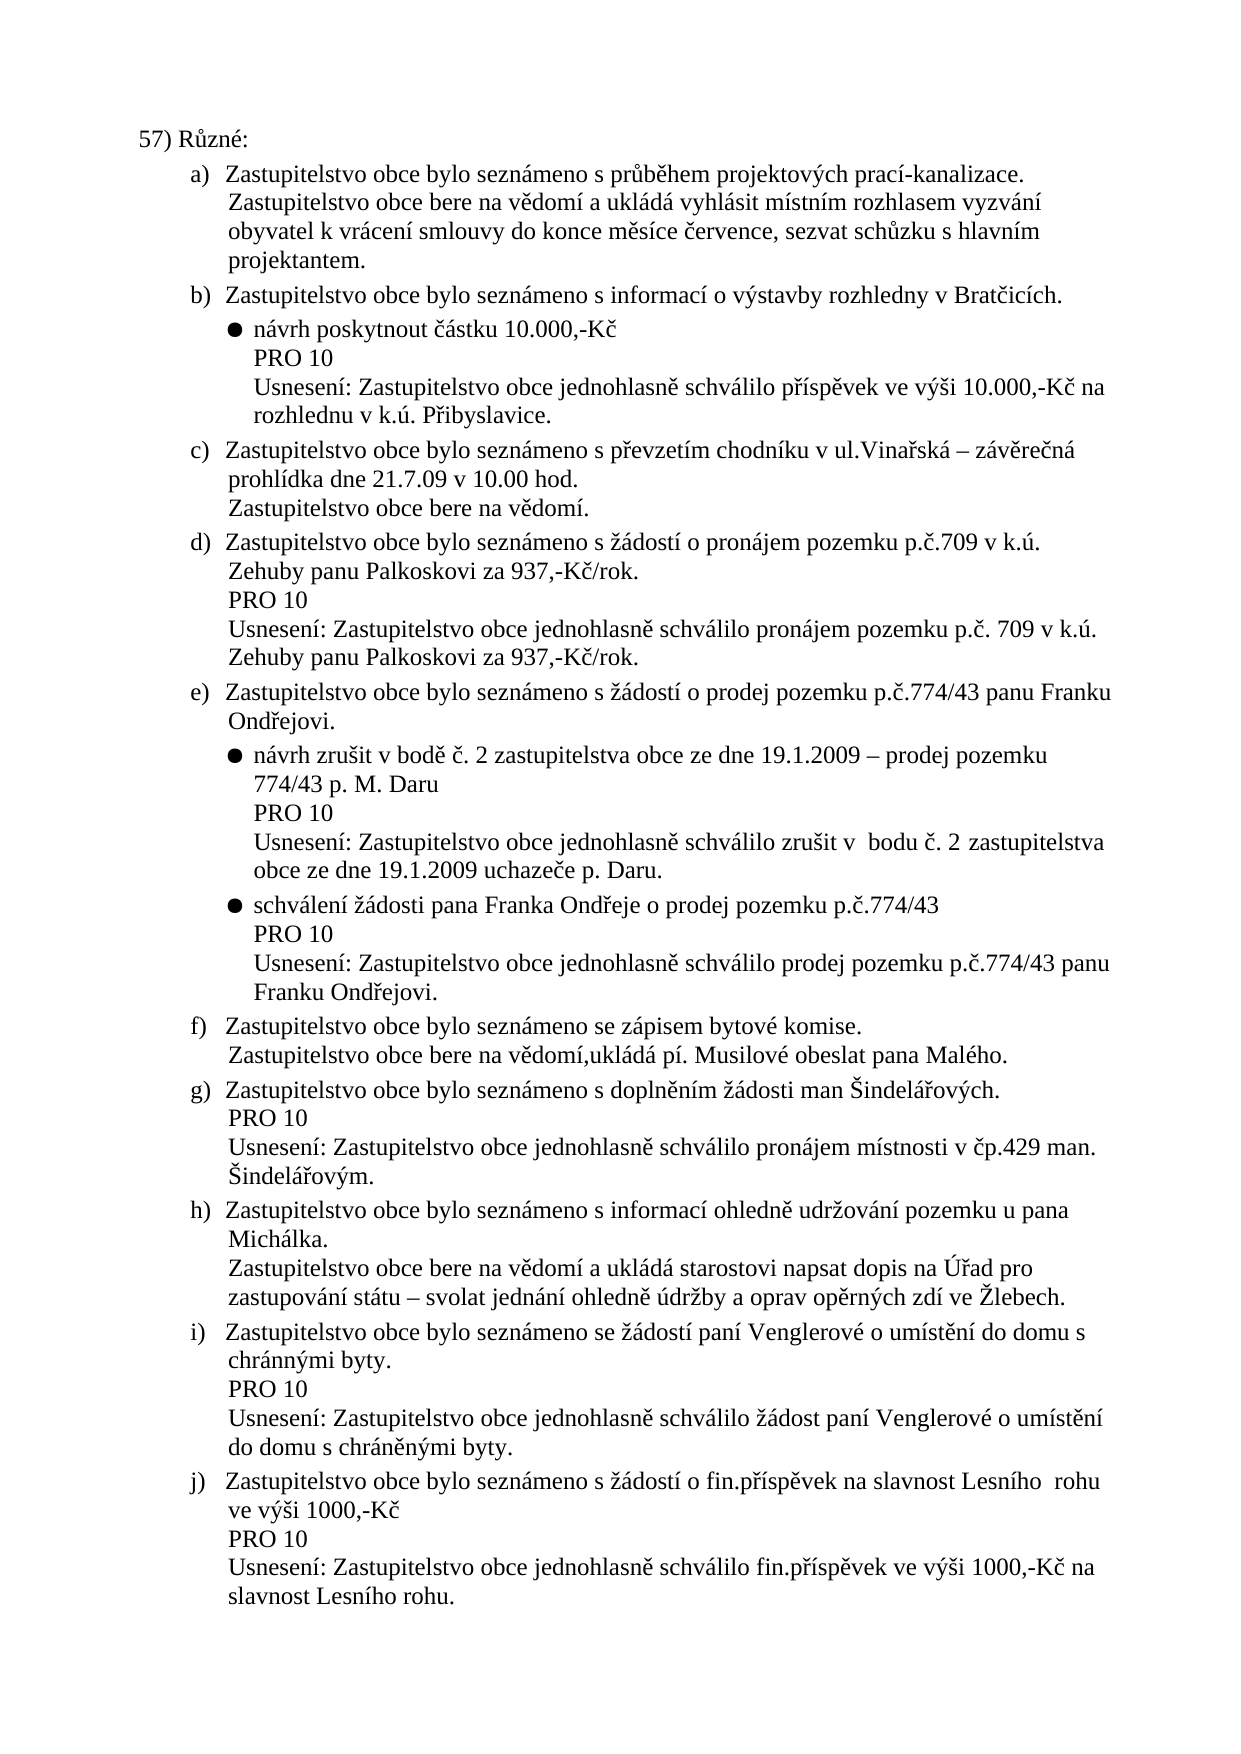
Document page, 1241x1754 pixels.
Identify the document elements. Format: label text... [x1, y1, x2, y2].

list Různé: [138, 124, 1122, 153]
list Zastupitelstvo obce bylo seznámeno se zápisem bytové komise. Zastupitelstvo obce bere na vědomí,ukládá pí. Musilové obeslat pana Malého. [190, 1011, 1122, 1069]
list návrh zrušit v bodě č. 2 zastupitelstva obce ze dne 19.1.2009 – prodej pozemku 774/43 p. M. Daru PRO 10 Usnesení: Zastupitelstvo obce jednohlasně schválilo zrušit v bodu č. 2 zastupitelstva obce ze dne 19.1.2009 uchazeče p. Daru. [225, 741, 1122, 884]
list Zastupitelstvo obce bylo seznámeno s informací ohledně udržování pozemku u pana Michálka. Zastupitelstvo obce bere na vědomí a ukládá starostovi napsat dopis na Úřad pro zastupování státu – svolat jednání ohledně údržby a oprav opěrných zdí ve Žlebech. [190, 1196, 1122, 1311]
list návrh poskytnout částku 10.000,-Kč PRO 10 Usnesení: Zastupitelstvo obce jednohlasně schválilo příspěvek ve výši 10.000,-Kč na rozhlednu v k.ú. Přibyslavice. [225, 314, 1122, 429]
list Zastupitelstvo obce bylo seznámeno s průběhem projektových prací-kanalizace. Zastupitelstvo obce bere na vědomí a ukládá vyhlásit místním rozhlasem vyzvání obyvatel k vrácení smlouvy do konce měsíce července, sezvat schůzku s hlavním projektantem. [190, 159, 1122, 274]
list Zastupitelstvo obce bylo seznámeno se žádostí paní Venglerové o umístění do domu s chránnými byty. PRO 10 Usnesení: Zastupitelstvo obce jednohlasně schválilo žádost paní Venglerové o umístění do domu s chráněnými byty. [190, 1317, 1122, 1460]
list schválení žádosti pana Franka Ondřeje o prodej pozemku p.č.774/43 PRO 10 Usnesení: Zastupitelstvo obce jednohlasně schválilo prodej pozemku p.č.774/43 panu Franku Ondřejovi. [225, 890, 1122, 1005]
list Zastupitelstvo obce bylo seznámeno s žádostí o fin.příspěvek na slavnost Lesního rohu ve výši 1000,-Kč PRO 10 Usnesení: Zastupitelstvo obce jednohlasně schválilo fin.příspěvek ve výši 1000,-Kč na slavnost Lesního rohu. [190, 1466, 1122, 1610]
list Zastupitelstvo obce bylo seznámeno s žádostí o prodej pozemku p.č.774/43 panu Franku Ondřejovi. [190, 677, 1122, 735]
list Zastupitelstvo obce bylo seznámeno s převzetím chodníku v ul.Vinařská – závěrečná prohlídka dne 21.7.09 v 10.00 hod. Zastupitelstvo obce bere na vědomí. [190, 435, 1122, 522]
list Zastupitelstvo obce bylo seznámeno s žádostí o pronájem pozemku p.č.709 v k.ú. Zehuby panu Palkoskovi za 937,-Kč/rok. PRO 10 Usnesení: Zastupitelstvo obce jednohlasně schválilo pronájem pozemku p.č. 709 v k.ú. Zehuby panu Palkoskovi za 937,-Kč/rok. [190, 527, 1122, 671]
list Zastupitelstvo obce bylo seznámeno s informací o výstavby rozhledny v Bratčicích. [190, 280, 1122, 308]
list Zastupitelstvo obce bylo seznámeno s doplněním žádosti man Šindelářových. PRO 10 Usnesení: Zastupitelstvo obce jednohlasně schválilo pronájem místnosti v čp.429 man. Šindelářovým. [190, 1075, 1122, 1190]
